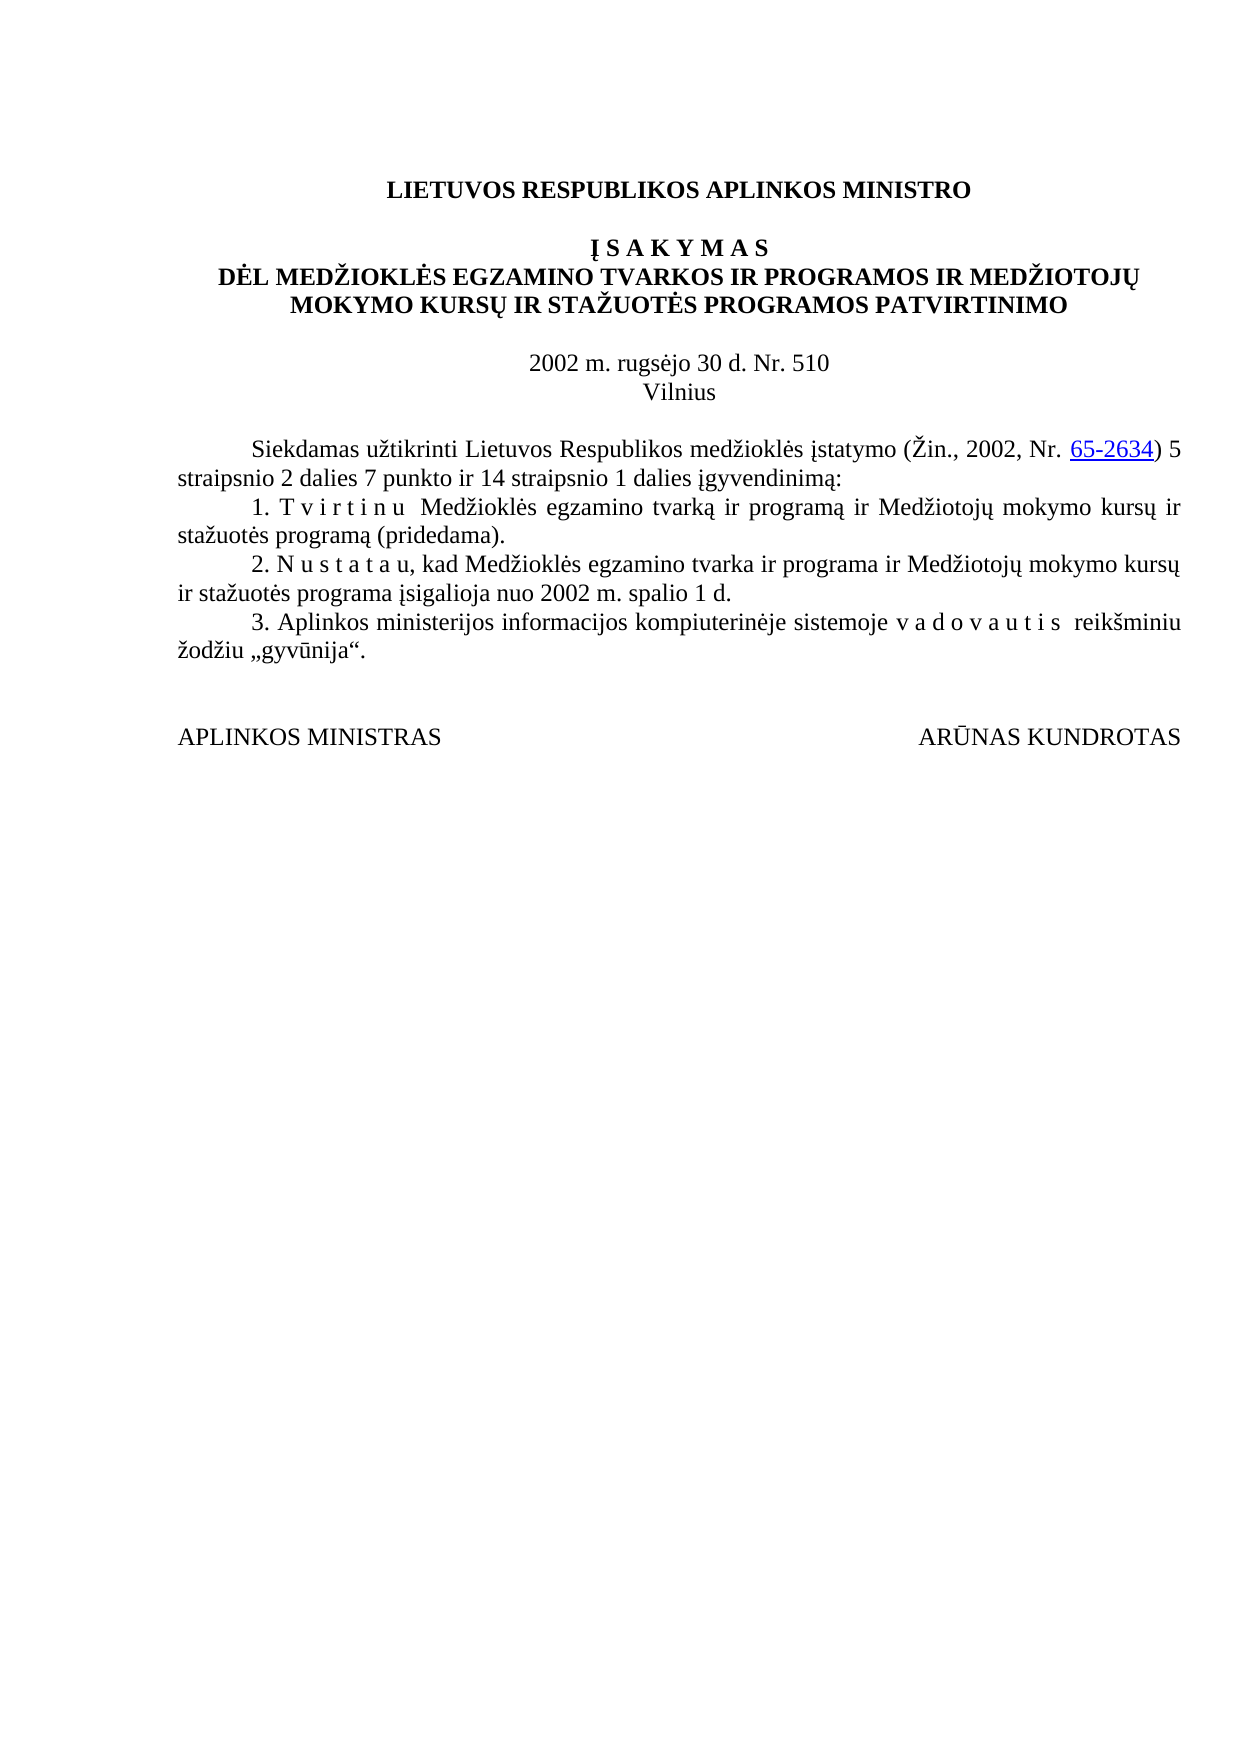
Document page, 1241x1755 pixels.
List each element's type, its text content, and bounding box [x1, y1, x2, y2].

text Į S A K Y M A S [177, 233, 1181, 262]
text Vilnius [177, 377, 1181, 406]
text APLINKOS MINISTRAS ARŪNAS KUNDROTAS [177, 722, 1181, 751]
text DĖL MEDŽIOKLĖS EGZAMINO TVARKOS IR PROGRAMOS IR MEDŽIOTOJŲ MOKYMO KURSŲ IR STAŽUOTĖS PROGRAMOS PATVIRTINIMO [177, 262, 1181, 319]
text 1. Tvirtinu Medžioklės egzamino tvarką ir programą ir Medžiotojų mokymo kursų ir stažuotės programą (pridedama). [177, 492, 1181, 549]
text Siekdamas užtikrinti Lietuvos Respublikos medžioklės įstatymo (Žin., 2002, Nr. 65-2634) 5 straipsnio 2 dalies 7 punkto ir 14 straipsnio 1 dalies įgyvendinimą: [177, 434, 1181, 492]
text 3. Aplinkos ministerijos informacijos kompiuterinėje sistemoje vadovautis reikšminiu žodžiu „gyvūnija“. [177, 607, 1181, 664]
text LIETUVOS RESPUBLIKOS APLINKOS MINISTRO [177, 176, 1181, 204]
text 2002 m. rugsėjo 30 d. Nr. 510 [177, 348, 1181, 377]
text 2. Nustatau, kad Medžioklės egzamino tvarka ir programa ir Medžiotojų mokymo kursų ir stažuotės programa įsigalioja nuo 2002 m. spalio 1 d. [177, 549, 1181, 607]
